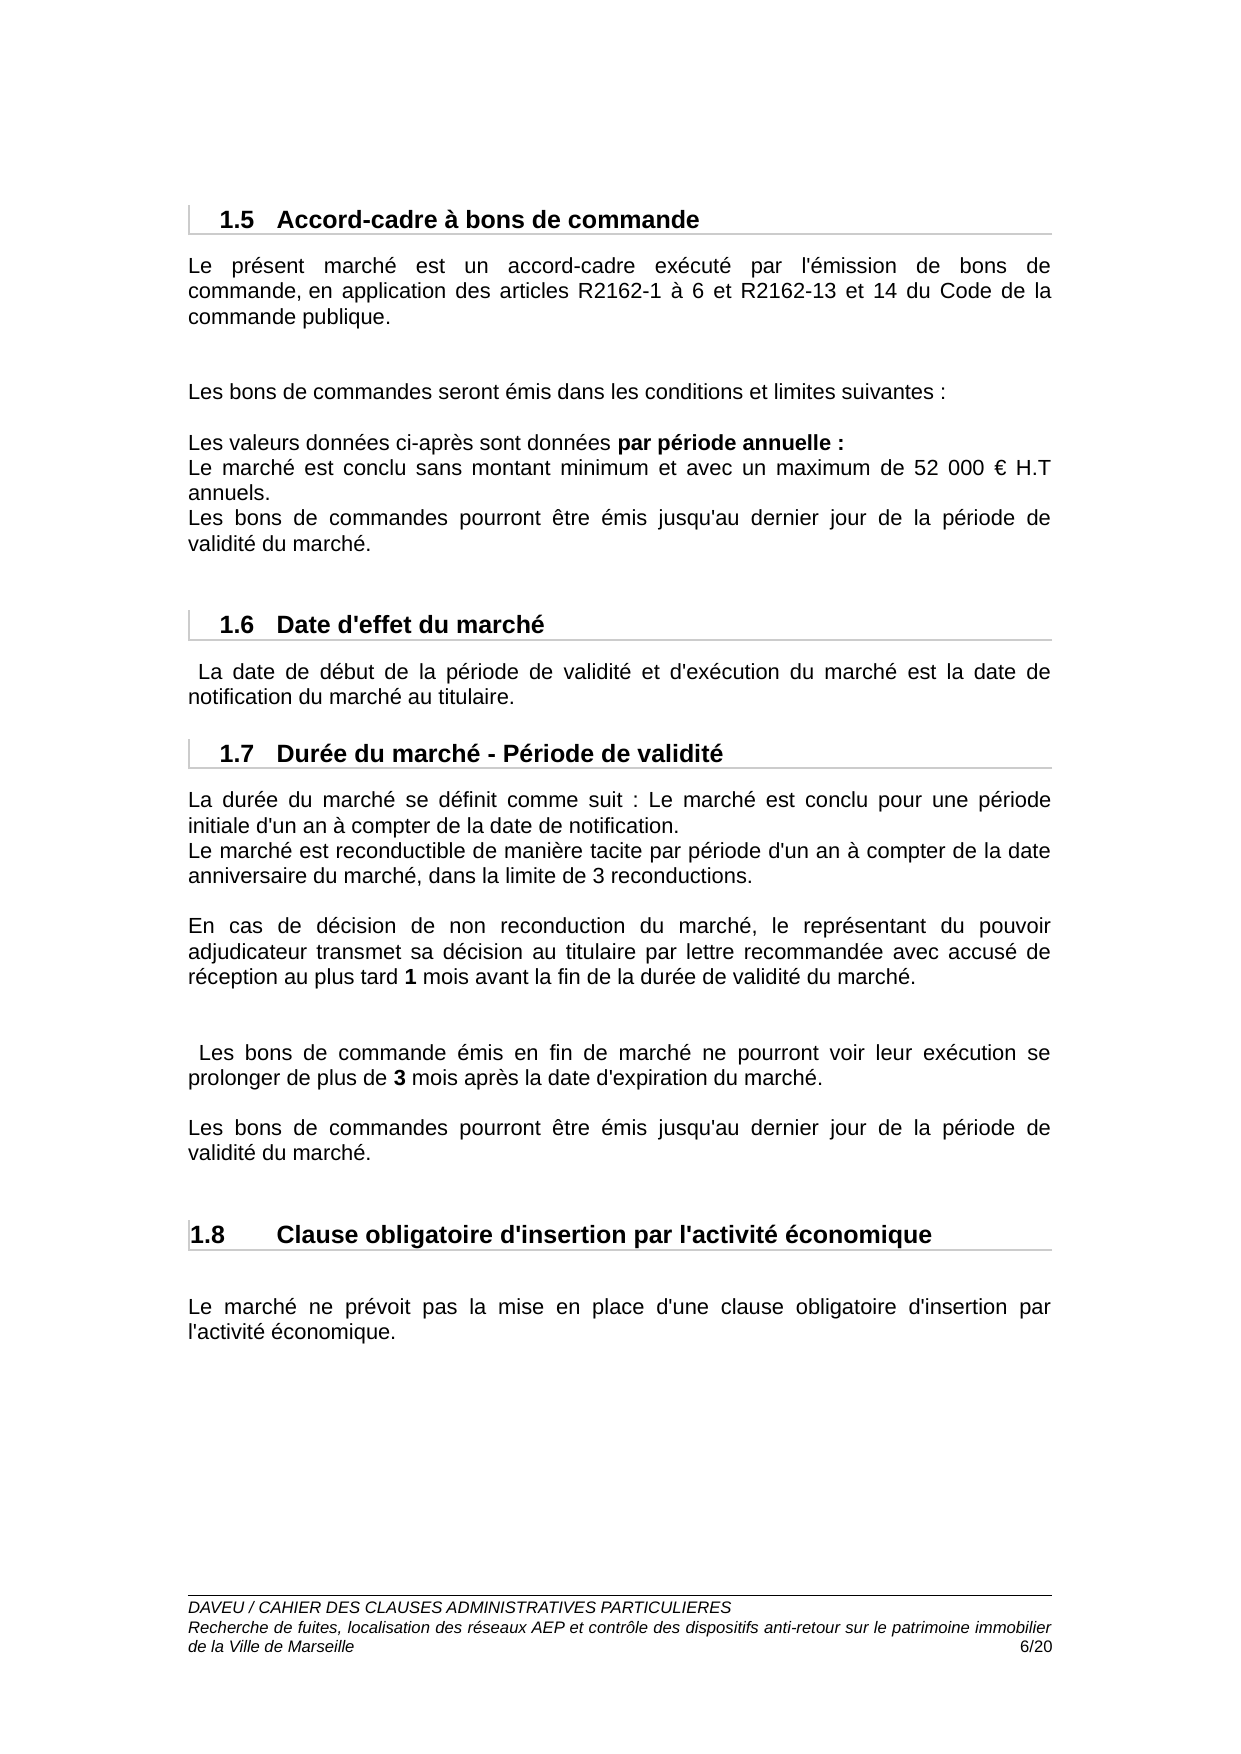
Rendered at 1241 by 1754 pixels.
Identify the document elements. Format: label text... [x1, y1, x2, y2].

subtitle Durée du marché - Période de validité [190, 739, 1052, 767]
text Le marché ne prévoit pas la mise en place d'une clause obligatoire d'insertion par l'activité économique. [188, 1294, 1052, 1344]
subtitle Clause obligatoire d'insertion par l'activité économique [190, 1220, 1052, 1249]
subtitle Accord-cadre à bons de commande [188, 204, 1052, 233]
text La date de début de la période de validité et d'exécution du marché est la date de notification du marché au titulaire. [188, 659, 1052, 709]
text Les valeurs données ci-après sont données par période annuelle : [188, 429, 1052, 455]
text Le présent marché est un accord-cadre exécuté par l'émission de bons de commande, en application des articles R2162-1 à 6 et R2162-13 et 14 du Code de la commande publique. [188, 253, 1052, 329]
text Le marché est conclu sans montant minimum et avec un maximum de 52 000 € H.T annuels. [188, 455, 1052, 505]
text Les bons de commande émis en fin de marché ne pourront voir leur exécution se prolonger de plus de 3 mois après la date d'expiration du marché. [188, 1039, 1052, 1090]
text Le marché est reconductible de manière tacite par période d'un an à compter de la date anniversaire du marché, dans la limite de 3 reconductions. [188, 838, 1052, 888]
text Les bons de commandes seront émis dans les conditions et limites suivantes : [188, 379, 1052, 404]
subtitle Date d'effet du marché [190, 610, 1052, 639]
text Les bons de commandes pourront être émis jusqu'au dernier jour de la période de validité du marché. [188, 1115, 1052, 1165]
text La durée du marché se définit comme suit : Le marché est conclu pour une période initiale d'un an à compter de la date de notification. [188, 787, 1052, 838]
text En cas de décision de non reconduction du marché, le représentant du pouvoir adjudicateur transmet sa décision au titulaire par lettre recommandée avec accusé de réception au plus tard 1 mois avant la fin de la durée de validité du marché. [188, 913, 1052, 989]
text Les bons de commandes pourront être émis jusqu'au dernier jour de la période de validité du marché. [188, 505, 1052, 556]
